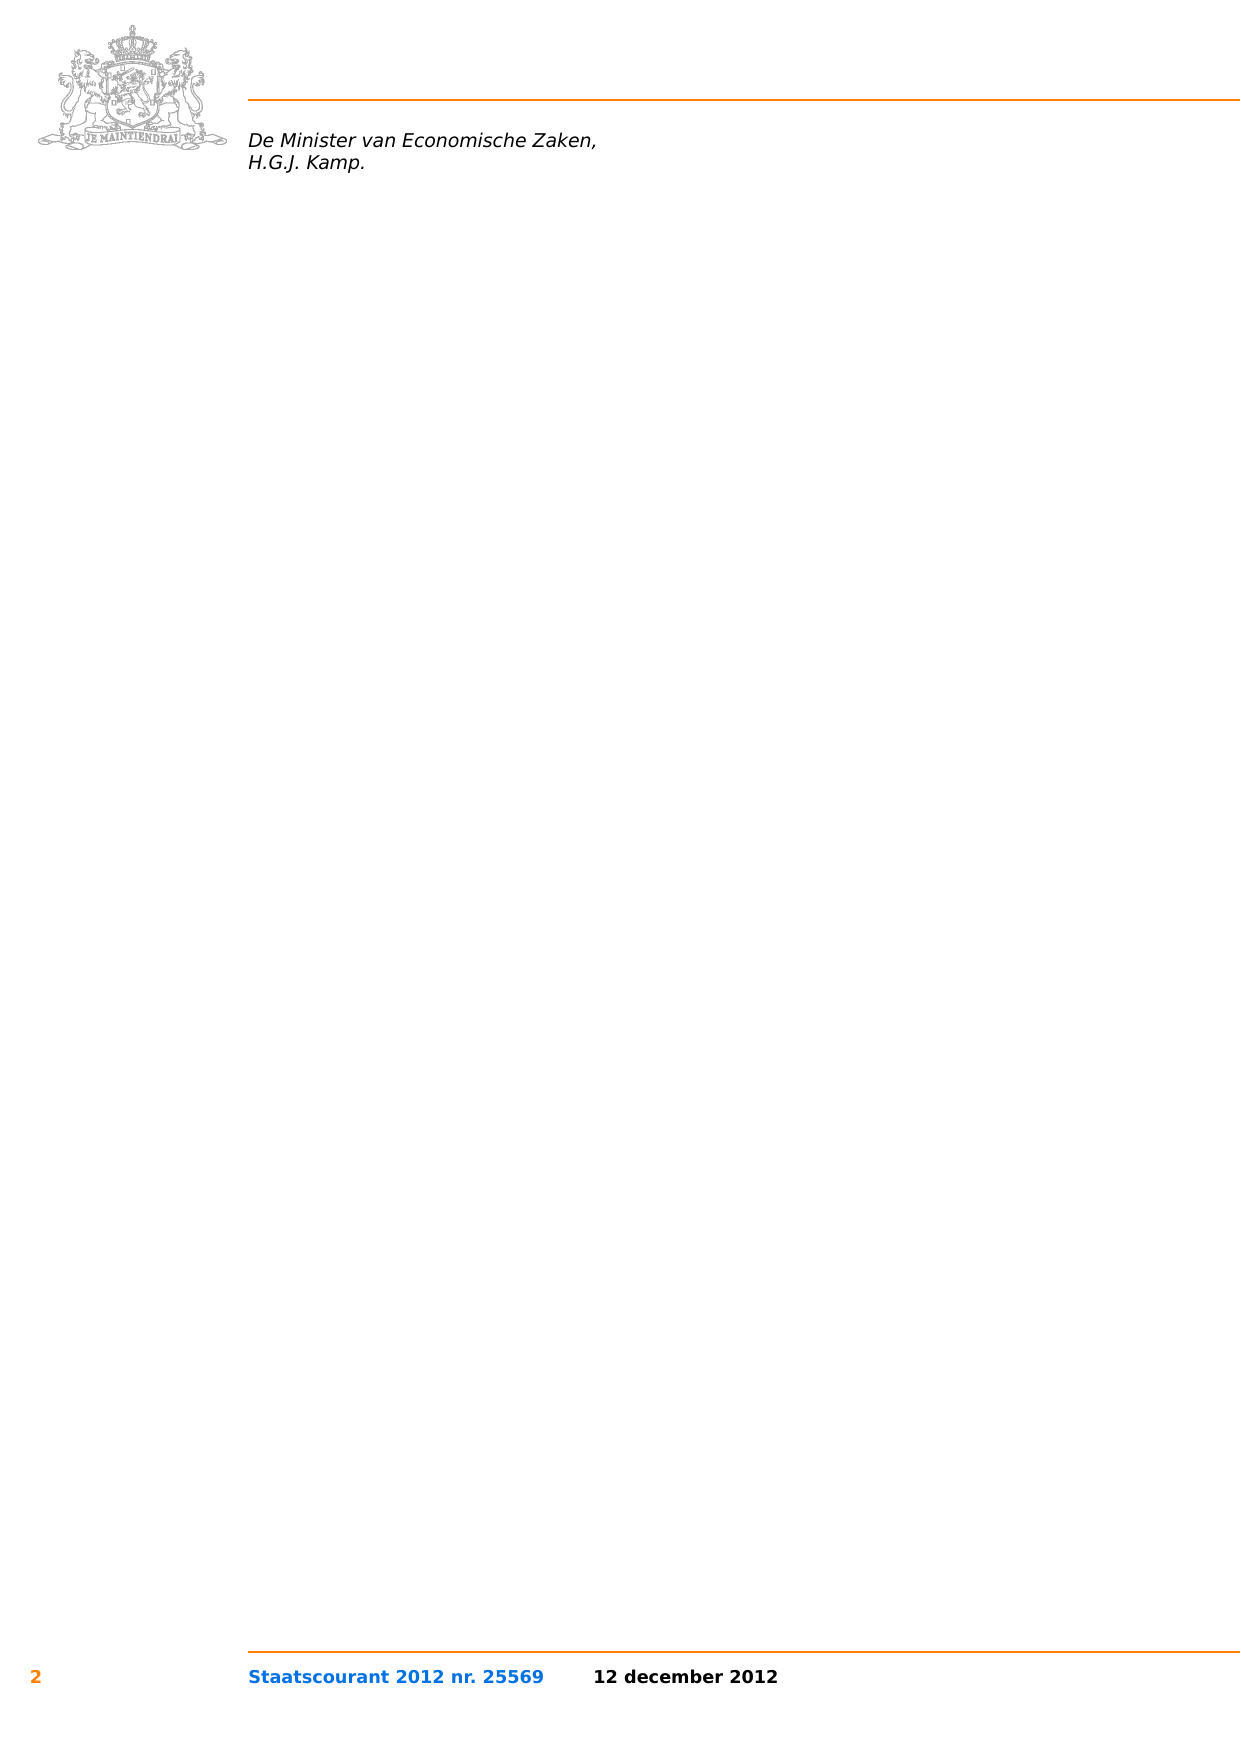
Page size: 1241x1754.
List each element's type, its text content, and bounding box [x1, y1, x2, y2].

text De Minister van Economische Zaken, H.G.J. Kamp. [248, 130, 1163, 174]
picture [38, 25, 227, 150]
